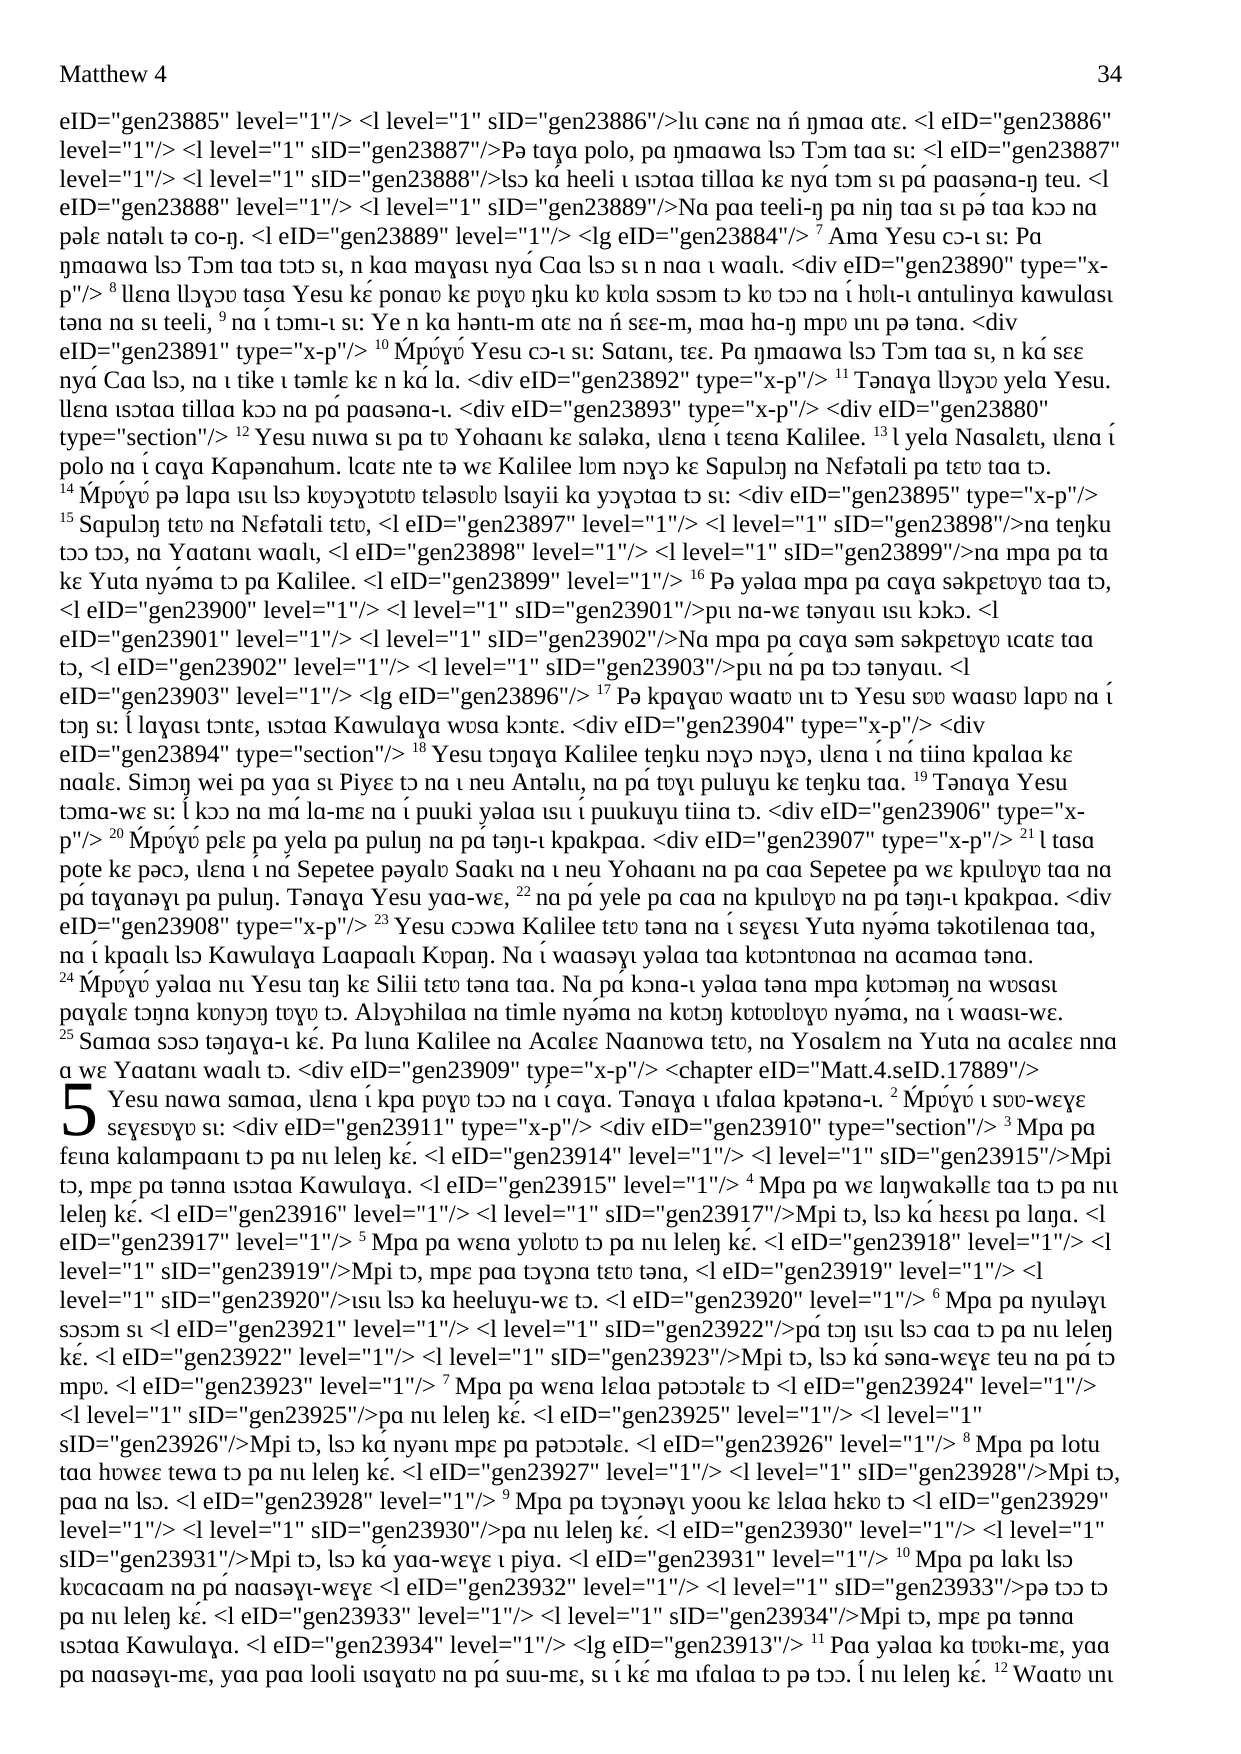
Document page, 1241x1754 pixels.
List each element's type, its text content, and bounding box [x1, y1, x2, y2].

text 5Yesu nɑwɑ sɑmɑɑ, ɩlɛnɑ ɩ́ kpɑ pʋɣʋ tɔɔ nɑ ɩ́ cɑɣɑ. Tǝnɑɣɑ ɩ ɩfɑlɑɑ kpǝtǝnɑ-ɩ. 2 Ḿpʋ́ɣʋ́ ɩ sʋʋ-wɛɣɛ sɛɣɛsʋɣʋ sɩ: <div eID="gen23911" type="x-p"/> <div eID="gen23910" type="section"/> 3 Mpɑ pɑ fɛɩnɑ kɑlɑmpɑɑnɩ tɔ pɑ nɩɩ leleŋ kɛ́. <l eID="gen23914" level="1"/> <l level="1" sID="gen23915"/>Mpi tɔ, mpɛ pɑ tǝnnɑ ɩsɔtɑɑ Kɑwulɑɣɑ. <l eID="gen23915" level="1"/> 4 Mpɑ pɑ wɛ lɑŋwɑkǝllɛ tɑɑ tɔ pɑ nɩɩ leleŋ kɛ́. <l eID="gen23916" level="1"/> <l level="1" sID="gen23917"/>Mpi tɔ, Ɩsɔ kɑ́ hɛɛsɩ pɑ lɑŋɑ. <l eID="gen23917" level="1"/> 5 Mpɑ pɑ wɛnɑ yʋlʋtʋ tɔ pɑ nɩɩ leleŋ kɛ́. <l eID="gen23918" level="1"/> <l level="1" sID="gen23919"/>Mpi tɔ, mpɛ pɑɑ tɔɣɔnɑ tɛtʋ tǝnɑ, <l eID="gen23919" level="1"/> <l level="1" sID="gen23920"/>ɩsɩɩ Ɩsɔ kɑ heeluɣu-wɛ tɔ. <l eID="gen23920" level="1"/> 6 Mpɑ pɑ nyɩɩlǝɣɩ sɔsɔm sɩ <l eID="gen23921" level="1"/> <l level="1" sID="gen23922"/>pɑ́ tɔŋ ɩsɩɩ Ɩsɔ cɑɑ tɔ pɑ nɩɩ leleŋ kɛ́. <l eID="gen23922" level="1"/> <l level="1" sID="gen23923"/>Mpi tɔ, Ɩsɔ kɑ́ sǝnɑ-wɛɣɛ teu nɑ pɑ́ tɔ mpʋ. <l eID="gen23923" level="1"/> 7 Mpɑ pɑ wɛnɑ lɛlɑɑ pǝtɔɔtǝlɛ tɔ <l eID="gen23924" level="1"/> <l level="1" sID="gen23925"/>pɑ nɩɩ leleŋ kɛ́. <l eID="gen23925" level="1"/> <l level="1" sID="gen23926"/>Mpi tɔ, Ɩsɔ kɑ́ nyǝnɩ mpɛ pɑ pǝtɔɔtǝlɛ. <l eID="gen23926" level="1"/> 8 Mpɑ pɑ lotu tɑɑ hʋwɛɛ tewɑ tɔ pɑ nɩɩ leleŋ kɛ́. <l eID="gen23927" level="1"/> <l level="1" sID="gen23928"/>Mpi tɔ, pɑɑ nɑ Ɩsɔ. <l eID="gen23928" level="1"/> 9 Mpɑ pɑ tɔɣɔnǝɣɩ yoou kɛ lɛlɑɑ hɛkʋ tɔ <l eID="gen23929" level="1"/> <l level="1" sID="gen23930"/>pɑ nɩɩ leleŋ kɛ́. <l eID="gen23930" level="1"/> <l level="1" sID="gen23931"/>Mpi tɔ, Ɩsɔ kɑ́ yɑɑ-wɛɣɛ ɩ piyɑ. <l eID="gen23931" level="1"/> 10 Mpɑ pɑ lɑkɩ Ɩsɔ kʋcɑcɑɑm nɑ pɑ́ nɑɑsǝɣɩ-wɛɣɛ <l eID="gen23932" level="1"/> <l level="1" sID="gen23933"/>pǝ tɔɔ tɔ pɑ nɩɩ leleŋ kɛ́. <l eID="gen23933" level="1"/> <l level="1" sID="gen23934"/>Mpi tɔ, mpɛ pɑ tǝnnɑ ɩsɔtɑɑ Kɑwulɑɣɑ. <l eID="gen23934" level="1"/> <lg eID="gen23913"/> 11 Pɑɑ yǝlɑɑ kɑ tʋʋkɩ-mɛ, yɑɑ pɑ nɑɑsǝɣɩ-mɛ, yɑɑ pɑɑ looli ɩsɑɣɑtʋ nɑ pɑ́ suu-mɛ, sɩ ɩ́ kɛ́ mɑ ɩfɑlɑɑ tɔ pǝ tɔɔ. Ɩ́ nɩɩ leleŋ kɛ́. 12 Wɑɑtʋ ɩnɩ mǝ lɑŋɑ ɩ́ hɛɛ sɔsɔm, ɩ́ nɩɩ leleŋ kɛ́. Pǝ tɑɣɑ pʋlʋ tɔɔ, mǝ kɑsǝyɑɣɑ kɑ́ tɔɔ sɔsɔm kɛ ɩsɔtɑɑ kɛ́. Mpʋ ɩnɩ pǝ mɑɣɑmɑɣɑ kɛ pɑɑ nɑɑsɑ Ɩsɔ kʋyɔɣɔtʋtʋ tɛlǝsǝlɑɑ kʋpǝmɑ. <div eID="gen23935" type="x-p"/> <div eID="gen23912" type="section"/> 13 Mɛɣɛlɛ ɑntulinyɑ tɔm. Amɑ ye tɔm mpɩ pǝ lɔŋ kɔmɑ nɑ ɩ́ sɩ́, pepeɣe pɑɑ lɑ nɑ pǝ́cɔ́ pǝ tɑsɑ lɔŋ lɑpʋ? Pǝ kɑɑ wɑɑsɩ pʋlʋ tɔtɔ ye pǝ tɑɣɑ lɔʋ nɑ yǝlɑɑ fɛlɩ nɔɔhɛɛ. <div eID="gen23937" type="x-p"/> 14 Mɛɣɛlɛ ɑntulinyɑ kɔkɔ. Ɩcɑtɛ nte pɑ ŋmɑwɑ pʋɣʋ tɔɔ tɔ tǝ fɛɩ ŋmɛsʋɣʋ. 15 Pɑɑ mʋsǝɣɩ fǝtǝlɑ nɑ pɑ́ pɑmɩ-ɩ tɔkʋ tɛɛ. Amɑ pɑ pusiɣi-ɩ timpi tɑɑ ɩ́ wɛɛ pɩɩ nɑɑ yǝlɑɑ tǝnɑɣɑ tǝyɑɣɑ tɑɑ tɔɣɔ. 16 Mpʋ ɩnǝɣɩ mǝ kɔkɔ kɑ́ nɑɑkɩ teu kɛ yǝlɑɑ nɑ pǝ́cɔ́ pɑ́ nɑ́ mǝ tǝmɑ kʋpɑnɑ, nɑ pɑ́ sɑ́ mǝ Cɑɑ wei ɩ wɛ ɩsɔtɑɑ tɔ. <div eID="gen23938" type="x-p"/> <div eID="gen23936" type="section"/> 17 Ɩ́ tɑɑ hʋʋ sɩ mɑ kɔmɑ sɩ mɑ kʋɣɩ Moisi kʋsǝsɩɩtʋ nɑ Ɩsɔ kʋyɔɣɔtʋtʋ tɛlǝsǝlɑɑ tɑkǝlɑsɩ. Mɑ tɑ kɔɔ kʋɣʋ. Amɑ mɑ kɔmɑ pǝ tɑmpɑnɑ hʋlʋɣʋ kɛ́. 18 Tɑmpɑnɑ kɛ mɑ heeliɣi-mɛ yoo mɑɑ cɛsǝɣɩ, ye ɩsɔtɑɑ nɑ ɑtɛ pǝ wɛɛ, kʋsǝsɩɩtʋ tɑɑ pǝle kʋlʋmtǝlɛ titiliyɑ yɑɑ tǝ sukɑ wɛ ḿpʋ́ɣʋ́ pǝ kɑɑ sɑɑlɩ. Hɑlǝnɑ pǝ tǝnɑ pǝ́ kɔɔ nɑ pǝ́ yoosi nɑ pǝ́cɔ́. 19 Pǝ tɔɔ kɛ́ wei ɩ́ tɑ tɔkɩ kʋsǝsɩɩtʋ tɑɑ sǝkpetu nɑ ɩ́ sɛɣɛsɩ lɛlɑɑ sɩ pɛlɛ pɑ́ tɑɑ tɔkɩ-tɩ tɔ, pɑɑ yɑɑ-ɩ ɩsɔtɑɑ kɑwulɑɣɑ tɑɑ sǝkpelu. Amɑ ye wei ɩ́ tɔkɑ tǝ tǝnɑ nɑ ɩ́ heeliɣi lɛlɑɑ sɩ pɑ́ lɑ mpʋ, pʋntʋ ntɛ́ sɔsɔ kɛ ɩsɔtɑɑ Kɑwulɑɣɑ tɑɑ. 20 Mɑ heeliɣi-mɛ sɩ ye ɩ tɑ tǝŋ ɩsǝnɑ Ɩsɔ cɑɑ tɔ nɑ pǝ́ kǝlɩ ɩsɩɩ Ɩsɔ Tɔm sɛɣɛsǝlɑɑ nɑ Fɑlisɑnɑɑ pɑ tǝŋʋɣʋ tɔ, ɩ́ kɑɑ sʋʋ ɩsɔtɑɑ Kɑwulɑɣɑ tɑɑ. <div eID="gen23940" type="x-p"/> <div eID="gen23939" type="section"/> 21 Ɩ́ nɩɩwɑ nti pɑ heelɑ mǝ lɔŋtɑɑ nyǝ́mɑ tɔ sɩ: N kɑɑ kʋ yʋlʋ. Ye wei ɩ́ kʋwɑ, pɑɑ ponɑ-ɩ hʋʋlɛ. 22 Amɑ mɑ, mɑ heeliɣi-mɛ sɩ, wei ɩ́ tɔkɑ ɩ tɔɣɔntǝlɛ nɑ ɩ tɑɑ, pɑɑ ponɑ-ɩ hʋʋlɛ. Nɑ ye wei ɩ́ tʋʋwɑ ɩ tɔɣɔntǝlɛ sɩ: Kʋmɛlɛŋ, pɑɑ ponɑ-ɩ Kotuɣu sɔsɔɔʋ tɑɑ. Nɑ ye wei ɩ́ tɔmɑ ɩ tɔɣɔntǝlɛ sɩ: Pǝ lɑkɩ-ŋ kɛ́. Ɩ́ nǝɣǝsǝnɑ kɔkɔ ŋkɑ kɑ wɛ tǝnɑɑsǝlɛ sɔsɔɔlɛ tɑɑ tɔ kɑ tɑɑ sʋʋʋ. 23 Ye n ponɑ nyɑ́ kʋhɑhɑm kɛ kɔtɑɣɑ tǝlɑtɛ, nɑ ń tɔɔsɩ sɩ nyɑ́ tɔɣɔntǝlɛ wɛnɑ-ŋ nɑtǝlɩ, 24 sɩɩ nyɑ́ kʋhɑhɑm kɛ tǝkɔtǝlɛ tǝnɛ, nɑ ń polo nɑ nyɑ́ nɑ nyɑ́ tɔɣɔntǝlɛ ɩ́ tɑɣɑnɩ-tɩ. Ɩlɛnɑ ń mǝlɩ nɑ ń hɑ nyɑ́ kʋhɑhɑm mpɩ. <div eID="gen23942" type="x-p"/> 25 Ye n wɑkǝlɑ nɔɣɔlʋ nɑ ɩ́ yɑɑ-ŋ nɔnɔɣɔ, lɑ kookɑlɩ nɑ nyɑ́ nɑ-ɩ ɩ́ tɑɣɑnɩ mǝ tɔm kɛ mpɑɑʋ tɑɑ nɑ ɩ́ tɑ tɑtɑ hʋʋlʋ kiŋ. Pǝ́ tɑɑ kɔɔ nɑ hʋʋlʋ nɑ́ɑ́ tʋ-ŋ toŋtʋnɑɑ niŋ tɑɑ nɑ pɛlɛ pɑ́ tǝkɩ-ŋ. 26 Tɑmpɑnɑ kɛ mɑ heeliɣi-mɛ yoo mɑɑ cɛsǝɣɩ, n kɑ tɛm pǝ tǝnɑ mpi pɑ pɛlɑ-ŋ tɔɣɔ fɛlʋɣʋ pɑɑsi n kɑ lɩɩʋ tǝnɑ. <div eID="gen23943" type="x-p"/> <div eID="gen23941" type="section"/> 27 Ɩ́ nɩɩwɑ ɩsǝnɑ pɑ yɔɣɔtɑɑ sɩ: N kɑɑ lɑ wɑsɑŋkɑlǝtʋ tɔ. 28 Amɑ mɑ́ heeliɣi-mɛɣɛ tɑmpɑnɑ sɩ, ye wei ɩ́ nyǝnɑ lɛlʋ ɑlʋ nɑ ɩ́ nyɩɩlɩ-ɩ, ɩ tɛmɑ wɑsɑŋkɑlǝtʋ lɑpʋ kɛ ɩ nyɑmlɛ tɑɑ kɛ́. 29 Ye nyɑ́ ntɔɣɔŋ ɩsǝlɛ kɑ́ hu-ŋ, lǝsɩ-tɛ nɑ ń lɔ-tɛɣɛ pooluŋ. Sɑnɑ ń lɑŋ nyɑ́ tɔnʋɣʋ tɔɔ kɛ́ pʋlʋ kʋlʋmǝm nɑ mpi pɑɑ pɛtɩ nyɑ́ tɔnʋɣʋ tǝnɑɣɑ tǝnɑɑsǝlɛ sɔsɔɔlɛ tɑɑ tɔ. 30 Ye nyɑ́ niŋ ntɔɣɔŋ kɑ́ hu-ŋ, sɛtɩ-ɩ nɑ ń lɔ pooluŋ. Sɑnɑ ń lɑŋ nyɑ́ tɔnʋɣʋ tɔɔ kɛ́ pʋlʋ kʋlʋmǝm nɑ mpi pɑɑ pɛtɩ nyɑ́ tɔnʋɣʋ tǝnɑɣɑ tǝnɑɑsǝlɛ sɔsɔɔlɛ tɑɑ tɔ. <div eID="gen23945" type="x-p"/> <div eID="gen23944" type="section"/> 31 Pɑ tɩɩ yɔɣɔtɑ mpʋ tɔtɔ sɩ: Ye yʋlʋ tɔɣɔnǝɣɩ ɩ ɑlʋ, ɩ́ ŋmɑɑ-ɩ kisuɣu tɑkǝlɑɣɑ. 32 Amɑ mɑ́ kpɑɑlǝɣɩ-mɛ sɩ, ye yʋlʋ tɔɣɔnɑ ɩ ɑlʋ nɑ pǝ tɑ kɛ́ wɑsɑŋkɑlǝtʋ tɔɔ, ɩ ponɑ ɑlʋ ɩnǝɣɩ wɑsɑŋkɑlǝtʋ tɑɑ kɛ́. Ye ɩsɩɩ ɩ́lɛ́ ɩ tɑsɑ sɑɑʋ. Nɑ ye pɑ kisɑ ɑlʋ nɑ nɔɣɔlʋ nɑ́ɑ́ tǝŋ nɑ ɩ́ kpɑɣɑ-ɩ, pʋntʋ lɑpɑ wɑsɑŋkɑlǝtʋ kɛ́. <div eID="gen23947" type="x-p"/> <div eID="gen23946" type="section"/> 33 Ɩ́ nɩɩ ɩsǝnɑ pɑ yɔɣɔtɑ tɑ cɑɑnɑɑ cɑɑnɑɑ tɔ sɩ: Ń tuuwɑ sɩ n kɑ́ lɑ mpi, n kɑɑ yele-wɩ. Amɑ n kɑ lɑ pǝ tǝnɑ mpi n yɔɣɔtǝnɑ tuunɑʋ kɛ Tɑcɑɑ ɩsɛntɑɑ tɔɣɔ. 34 Amɑ mɑ́ heeliɣi-mɛ sɩ, ɩ tɑɑ tɩɩ tuunɑ pʋlʋɣʋ pɑɑ pǝcɔ. Pɑɑ ɩsɔtɑɑ. Pǝ tɑɣɑ pʋlʋ, Ɩsɔ kumte ntɛ́. 35 Pɑɑ ɑtɛ. Pǝ tɑɣɑ pʋlʋ, ɩ nɔɔhɛɛ tǝsɩɩlɛ ntɛ́. Pɑɑ Yosɑlɛm, pǝ tɑɣɑ pʋlʋ, Wulɑʋ sɔsɔ ɩcɑtɛ kɛ́. 36 Tɑɑ tɩɩ tuunɑ nyɑ́ nyʋɣʋ tɔtɔ. Mpi tɔ, n kɑɑ pǝsɩ nɑ ń lɑ nɑ nyɑ́ nyʋɣʋ tɑɑ nyɔɔlɑɣɑ kʋlʋmɑɣɑ hʋlʋmɩ yɑɑ kɑ́ pili. 37 Ye n kɑ́ tisi sɩ nn, n tisi nn. Ye ɑɑɩ kɛ́, n tisi sɩ ɑɑɩ. Nti yʋlʋ sɔɔsǝɣɩ tǝ tɔɔ tɔ tǝ lɩɩkǝnɑ Ɩlɔɣɔʋ kiŋ kɛ́. <div eID="gen23949" type="x-p"/> <div eID="gen23948" type="section"/> 38 Ɩ́ nɩɩwɑ ɩsǝnɑ pɑɑ yɔɣɔtɑɑ sɩ: Ye wei ɩ́ yɔkɑ lɛlʋ ɩsǝlɛ, pɑɑ yɔkɩ ɩ nyǝntɛ, nɑ wei ɩ́ holɑ lɛlʋ kete, pɑɑ holi ɩ nyǝntɛ tɔ. 39 Amɑ mɑ heeliɣi-mɛ sɩ, ɩ́ tɑɑ fɛlɩ ɩsɑɣɑtʋ kɛ ɩsɑɣɑtʋ. Ye nɔɣɔlʋ mɑpɑ nyɑ́ ntɔɣɔŋ lǝkpɑɣɑsɑɣɑ, kɛɛsɩ-ɩ lɛŋkɑ. 40 Ye nɔɣɔlʋ ponɑ-ŋ tɔm hʋʋʋ sɩ ɩ lɛɛkǝɣɩ nyɑ́ cɑpɑ, tɛɛsɩ-ɩ nyɑ́ kpɑɩ kɛ cɛlʋɣʋ. 41 Ye toŋ tʋ sʋkɑ-ŋ sǝɣǝlɑ nɑ tǝlɑsɩ sɩ ń tɔ ɩsɩɩ kilomɛɛtǝlɩ kʋlʋm, ɩlɛ n tɔ kilomɛɛtǝlǝnɑɑ nɑɑlɛ. 42 Hɑ wei ɩ sǝlǝmǝɣɩ-ŋ tɔ. Tɑɑ pɛ wei ɩ cɑɑ ń kǝntɩ-ɩ tɔ. <div eID="gen23951" type="x-p"/> <div eID="gen23950" type="section"/> 43 Ɩ́ nɩɩwɑ ɩsǝnɑ pɑɑ yɔɣɔtɑɑ sɩ: N kɑ́ sɔɔlɩ nyɑ́ tɑɑpɑlʋ nɑ nyɑ́ tɑɑ kpɑnɑ nyɑ́ kolontu tɔ. 44 Amɑ mɑ heeliɣi-mɛ sɩ ɩ́ sɔɔlɩ mǝ kolontunɑɑ nɑ ɩ́ sǝlǝmɩ Ɩsɔ kɛ́ mpɑ pɑ tʋɣɩ-mɛɣɛ kʋnyɔŋ tɔ pɑ tɔɔ. 45 Ɩlɛ ɩ́ kpɑɣɑ mǝ Cɑɑ wei ɩ wɛ ɩsɔtɑɑ tɔ ɩ wɛɛtʋ ntɛ́. Pǝ tɑɣɑ pʋlʋ, ɩ́lɛ́ ɩ lɑkǝnɑ nɑ ilim lɩɩkɩ ɑsɑɣɑɑ nɑ kʋpɑmɑ pɑ tǝnɑ pɑ tɔɔ, nɑ ɩ́ kpɛntǝɣɩ mpɑ pɑ kɛɛsɑɑ nɑ mpɑ pɑ tɑ kɛɛsɩ tɔ nɑ ɩ́ hɑɑkɩ tɛʋ. 46 Ye ɩ́ sɔɔlɑ mpɑ pɑ sɔɔlɑ-mɛ tɔ pɑ tike, pepeɣelɛ mǝ tɛɛwɑ ɩlɛ? Lɑmpuu mʋlɑɑ mɑɣɑmɑɣɑ ɩɩ lɑkɩ mpʋ? 47 Ye ɩ́ sɛɛkɩ mǝ tɑɑpɑlɑɑ tike, ɩlɛ ɩ́ tɛɛ lɛlɑɑ kɛ we? Mɑ tɑ nyɩ ɩsɔnɑɑ mɑɣɑmɑɣɑ ɩɩ lɑkɩ mpʋ? 48 Ɩ́ té tǝkpɑtɑɑ ɩlɛ, ɩsɩɩ mǝ ɩsɔtɑɑ Cɑɑ teu tǝkpɑtɑɑ tɔ. <div eID="gen23953" type="x-p"/> <chapter eID="Matt.5.seID.17915"/> [59, 1084, 1122, 1687]
text 4Pǝ wɑɑlɩ kɛ́ Feesuɣu ponɑ Yesu kɛ́ wʋlɑɣɑ tɛtʋ tɑɑ sɩ Ɩlɔɣɔʋ ɩ́ mɑɣɑsɩ-ɩ. 2 Yesu tɛmɑ nɔɣɔ hɔkʋɣʋ kɛ ilim nɑ ɑhoo kɛ kʋyɛɛŋ nɩɩlɛ. Ɩlɛnɑ nyɔɣɔsɩ kpɑ-ɩ. 3 Ḿpʋ́ɣʋ́ Ɩlɔɣɔʋ kpǝntǝnɑ-ɩ nɑ ɩ́ tɔmɩ-ɩ sɩ: Ye n kɛ́ Ɩsɔ Pǝyɑɣɑ yɔɣɔtɩ nɑ pɛɛ ɑnɛ ɑ́ pǝsɩ tɔɣɔnɑɣɑ. <div eID="gen23881" type="x-p"/> 4 Yesu cɔ-ɩ sɩ: Pɑ ŋmɑɑwɑ Ɩsɔ Tɔm tɑɑ sɩ pǝ tɑɣɑ tɔɣɔnɑɣɑ tike kɛ yʋlʋ kɑ́ hikinɑ weesuɣu. Amɑ tɔm tǝnɑ nti tǝ lɩɩkǝnɑ Ɩsɔ nɔɣɔ tɑɑ tɔ tǝ kiŋ tɔtɔɣɔ. <div eID="gen23882" type="x-p"/> 5 Pǝlɛ pǝ wɑɑlɩ, Ɩlɔɣɔʋ ponɑ Yesu kɛ́ ɩcɑtɛ nɑŋŋ nyǝntɛ tɑɑ nɑ ɩ́ kpɑɑsɩ-ɩ Ɩsɔ tǝsɛɛlɛ comcom nɔɣɔ tɑɑ, 6 nɑ ɩ́ tɔmɩ-ɩ sɩ: <div eID="gen23883" type="x-p"/> <lg sID="gen23884"/><l level="1" sID="gen23885"/>Ye n kɛ́ Ɩsɔ Pǝyɑɣɑ, <l eID="gen23885" level="1"/> <l level="1" sID="gen23886"/>lɩɩ cǝnɛ nɑ ń ŋmɑɑ ɑtɛ. <l eID="gen23886" level="1"/> <l level="1" sID="gen23887"/>Pǝ tɑɣɑ polo, pɑ ŋmɑɑwɑ Ɩsɔ Tɔm tɑɑ sɩ: <l eID="gen23887" level="1"/> <l level="1" sID="gen23888"/>Ɩsɔ kɑ́ heeli ɩ ɩsɔtɑɑ tillɑɑ kɛ nyɑ́ tɔm sɩ pɑ́ pɑɑsǝnɑ-ŋ teu. <l eID="gen23888" level="1"/> <l level="1" sID="gen23889"/>Nɑ pɑɑ teeli-ŋ pɑ niŋ tɑɑ sɩ pǝ́ tɑɑ kɔɔ nɑ pǝlɛ nɑtǝlɩ tǝ co-ŋ. <l eID="gen23889" level="1"/> <lg eID="gen23884"/> 7 Amɑ Yesu cɔ-ɩ sɩ: Pɑ ŋmɑɑwɑ Ɩsɔ Tɔm tɑɑ tɔtɔ sɩ, n kɑɑ mɑɣɑsɩ nyɑ́ Cɑɑ Ɩsɔ sɩ n nɑɑ ɩ wɑɑlɩ. <div eID="gen23890" type="x-p"/> 8 Ɩlɛnɑ Ɩlɔɣɔʋ tɑsɑ Yesu kɛ́ ponɑʋ kɛ pʋɣʋ ŋku kʋ kʋlɑ sɔsɔm tɔ kʋ tɔɔ nɑ ɩ́ hʋlɩ-ɩ ɑntulinyɑ kɑwulɑsɩ tǝnɑ nɑ sɩ teeli, 9 nɑ ɩ́ tɔmɩ-ɩ sɩ: Ye n kɑ hǝntɩ-m ɑtɛ nɑ ń sɛɛ-m, mɑɑ hɑ-ŋ mpʋ ɩnɩ pǝ tǝnɑ. <div eID="gen23891" type="x-p"/> 10 Ḿpʋ́ɣʋ́ Yesu cɔ-ɩ sɩ: Sɑtɑnɩ, tɛɛ. Pɑ ŋmɑɑwɑ Ɩsɔ Tɔm tɑɑ sɩ, n kɑ́ sɛɛ nyɑ́ Cɑɑ Ɩsɔ, nɑ ɩ tike ɩ tǝmlɛ kɛ n kɑ́ lɑ. <div eID="gen23892" type="x-p"/> 11 Tǝnɑɣɑ Ɩlɔɣɔʋ yelɑ Yesu. Ɩlɛnɑ ɩsɔtɑɑ tillɑɑ kɔɔ nɑ pɑ́ pɑɑsǝnɑ-ɩ. <div eID="gen23893" type="x-p"/> <div eID="gen23880" type="section"/> 12 Yesu nɩɩwɑ sɩ pɑ tʋ Yohɑɑnɩ kɛ sɑlǝkɑ, ɩlɛnɑ ɩ́ tɛɛnɑ Kɑlilee. 13 Ɩ yelɑ Nɑsɑlɛtɩ, ɩlɛnɑ ɩ́ polo nɑ ɩ́ cɑɣɑ Kɑpǝnɑhum. Ɩcɑtɛ nte tǝ wɛ Kɑlilee lʋm nɔɣɔ kɛ Sɑpulɔŋ nɑ Nɛfǝtɑli pɑ tɛtʋ tɑɑ tɔ. 14 Ḿpʋ́ɣʋ́ pǝ lɑpɑ ɩsɩɩ Ɩsɔ kʋyɔɣɔtʋtʋ tɛlǝsʋlʋ Ɩsɑyii kɑ yɔɣɔtɑɑ tɔ sɩ: <div eID="gen23895" type="x-p"/> 15 Sɑpulɔŋ tɛtʋ nɑ Nɛfǝtɑli tɛtʋ, <l eID="gen23897" level="1"/> <l level="1" sID="gen23898"/>nɑ teŋku tɔɔ tɔɔ, nɑ Yɑɑtɑnɩ wɑɑlɩ, <l eID="gen23898" level="1"/> <l level="1" sID="gen23899"/>nɑ mpɑ pɑ tɑ kɛ Yutɑ nyǝ́mɑ tɔ pɑ Kɑlilee. <l eID="gen23899" level="1"/> 16 Pǝ yǝlɑɑ mpɑ pɑ cɑɣɑ sǝkpɛtʋɣʋ tɑɑ tɔ, <l eID="gen23900" level="1"/> <l level="1" sID="gen23901"/>pɩɩ nɑ-wɛ tǝnyɑɩɩ ɩsɩɩ kɔkɔ. <l eID="gen23901" level="1"/> <l level="1" sID="gen23902"/>Nɑ mpɑ pɑ cɑɣɑ sǝm sǝkpɛtʋɣʋ ɩcɑtɛ tɑɑ tɔ, <l eID="gen23902" level="1"/> <l level="1" sID="gen23903"/>pɩɩ nɑ́ pɑ tɔɔ tǝnyɑɩɩ. <l eID="gen23903" level="1"/> <lg eID="gen23896"/> 17 Pǝ kpɑɣɑʋ wɑɑtʋ ɩnɩ tɔ Yesu sʋʋ wɑɑsʋ lɑpʋ nɑ ɩ́ tɔŋ sɩ: Ɩ́ lɑɣɑsɩ tɔntɛ, ɩsɔtɑɑ Kɑwulɑɣɑ wʋsɑ kɔntɛ. <div eID="gen23904" type="x-p"/> <div eID="gen23894" type="section"/> 18 Yesu tɔŋɑɣɑ Kɑlilee teŋku nɔɣɔ nɔɣɔ, ɩlɛnɑ ɩ́ nɑ́ tiinɑ kpɑlɑɑ kɛ nɑɑlɛ. Simɔŋ wei pɑ yɑɑ sɩ Piyɛɛ tɔ nɑ ɩ neu Antǝlɩɩ, nɑ pɑ́ tʋɣɩ puluɣu kɛ teŋku tɑɑ. 19 Tǝnɑɣɑ Yesu tɔmɑ-wɛ sɩ: Ɩ́ kɔɔ nɑ mɑ́ lɑ-mɛ nɑ ɩ́ puuki yǝlɑɑ ɩsɩɩ ɩ́ puukuɣu tiinɑ tɔ. <div eID="gen23906" type="x-p"/> 20 Ḿpʋ́ɣʋ́ pɛlɛ pɑ yelɑ pɑ puluŋ nɑ pɑ́ tǝŋɩ-ɩ kpɑkpɑɑ. <div eID="gen23907" type="x-p"/> 21 Ɩ tɑsɑ pote kɛ pǝcɔ, ɩlɛnɑ ɩ́ nɑ́ Sepetee pǝyɑlʋ Sɑɑkɩ nɑ ɩ neu Yohɑɑnɩ nɑ pɑ cɑɑ Sepetee pɑ wɛ kpɩɩlʋɣʋ tɑɑ nɑ pɑ́ tɑɣɑnǝɣɩ pɑ puluŋ. Tǝnɑɣɑ Yesu yɑɑ-wɛ, 22 nɑ pɑ́ yele pɑ cɑɑ nɑ kpɩɩlʋɣʋ nɑ pɑ́ tǝŋɩ-ɩ kpɑkpɑɑ. <div eID="gen23908" type="x-p"/> 23 Yesu cɔɔwɑ Kɑlilee tɛtʋ tǝnɑ nɑ ɩ́ sɛɣɛsɩ Yutɑ nyǝ́mɑ tǝkotilenɑɑ tɑɑ, nɑ ɩ́ kpɑɑlɩ Ɩsɔ Kɑwulɑɣɑ Lɑɑpɑɑlɩ Kʋpɑŋ. Nɑ ɩ́ wɑɑsǝɣɩ yǝlɑɑ tɑɑ kʋtɔntʋnɑɑ nɑ ɑcɑmɑɑ tǝnɑ. 24 Ḿpʋ́ɣʋ́ yǝlɑɑ nɩɩ Yesu tɑŋ kɛ Silii tɛtʋ tǝnɑ tɑɑ. Nɑ pɑ́ kɔnɑ-ɩ yǝlɑɑ tǝnɑ mpɑ kʋtɔmǝŋ nɑ wʋsɑsɩ pɑɣɑlɛ tɔŋnɑ kʋnyɔŋ tʋɣʋ tɔ. Alɔɣɔhilɑɑ nɑ timle nyǝ́mɑ nɑ kʋtɔŋ kʋtʋʋlʋɣʋ nyǝ́mɑ, nɑ ɩ́ wɑɑsɩ-wɛ. 25 Sɑmɑɑ sɔsɔ tǝŋɑɣɑ-ɩ kɛ́. Pɑ lɩɩnɑ Kɑlilee nɑ Acɑlɛɛ Nɑɑnʋwɑ tɛtʋ, nɑ Yosɑlɛm nɑ Yutɑ nɑ ɑcɑlɛɛ nnɑ ɑ wɛ Yɑɑtɑnɩ wɑɑlɩ tɔ. <div eID="gen23909" type="x-p"/> <chapter eID="Matt.4.seID.17889"/> [59, 106, 1122, 1084]
